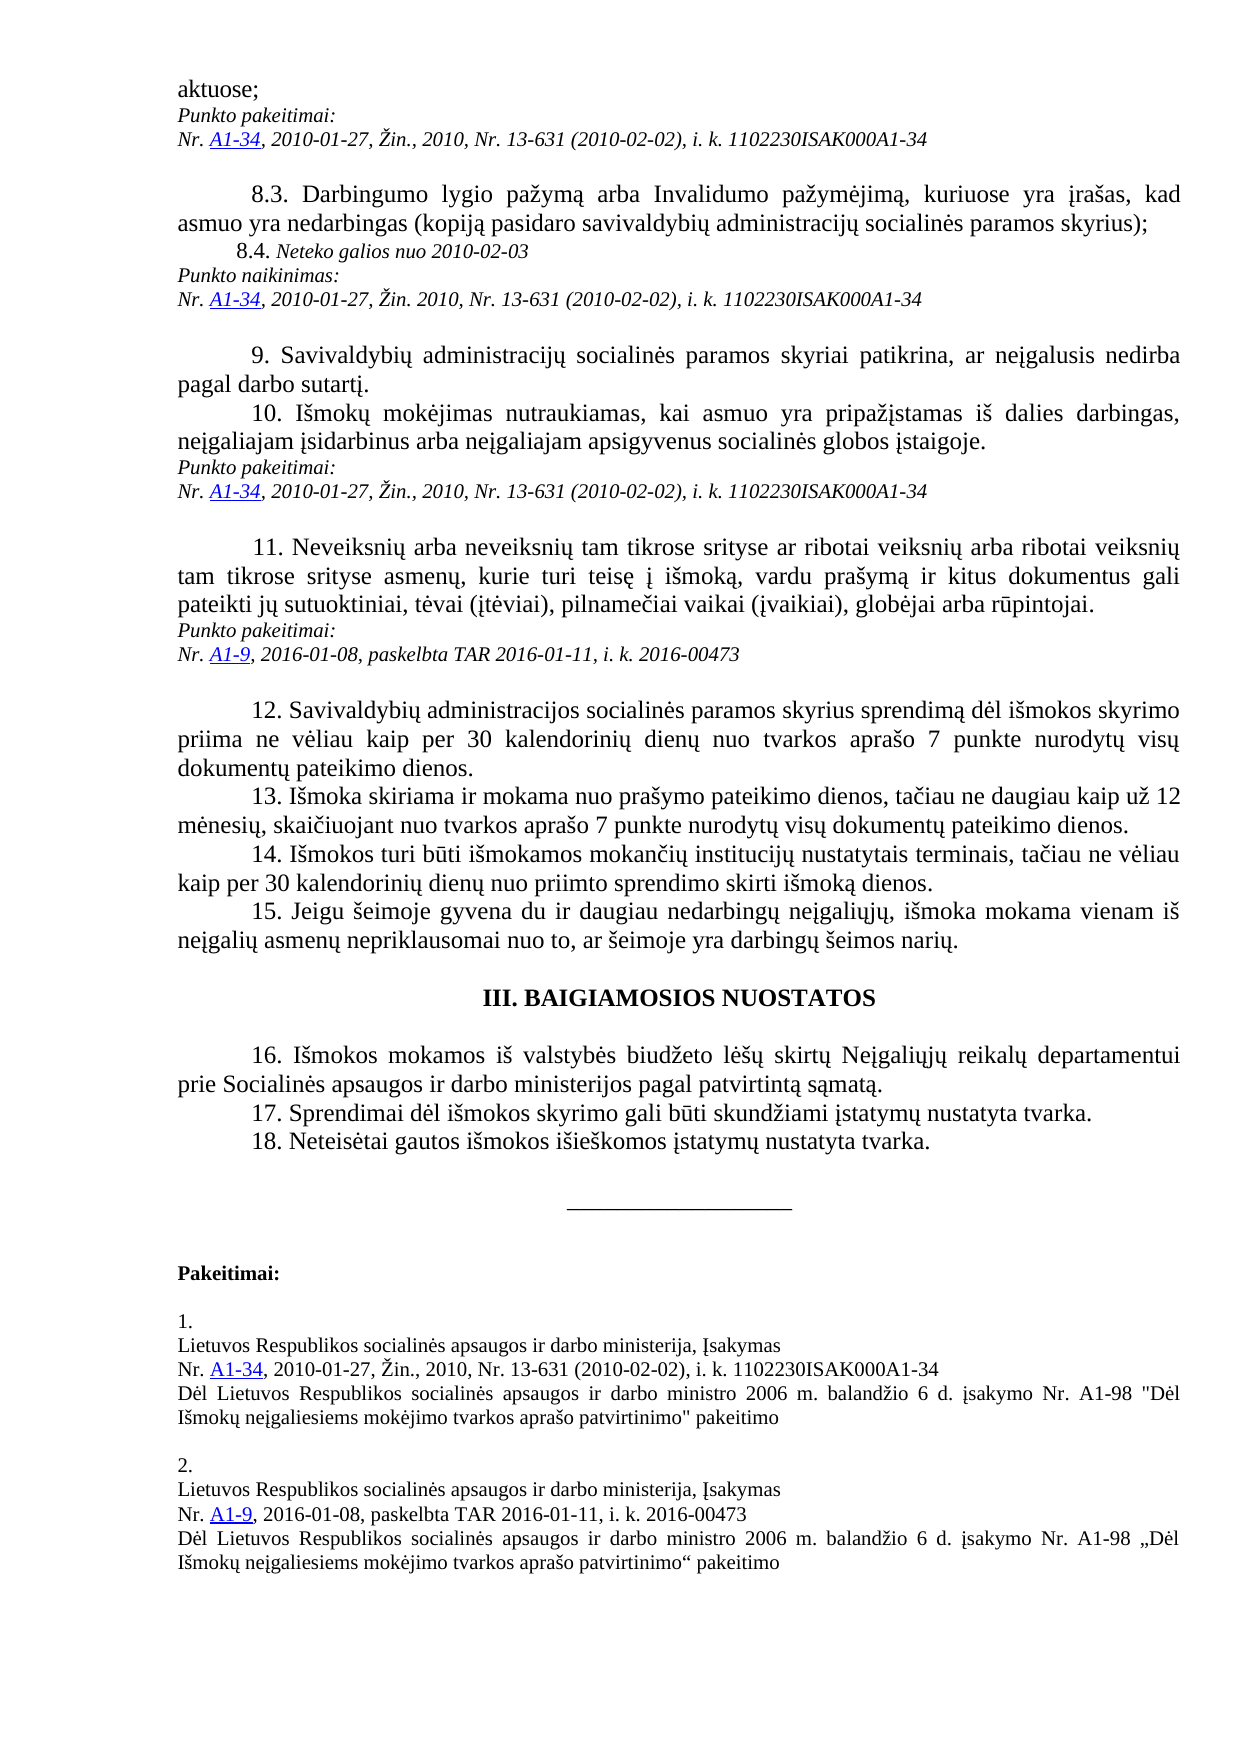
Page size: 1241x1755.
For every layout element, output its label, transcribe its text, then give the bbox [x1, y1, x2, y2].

text Nr. A1-9, 2016-01-08, paskelbta TAR 2016-01-11, i. k. 2016-00473 [177, 1501, 1181, 1526]
text 9. Savivaldybių administracijų socialinės paramos skyriai patikrina, ar neįgalusis nedirba pagal darbo sutartį. [177, 340, 1181, 398]
text Punkto pakeitimai: [177, 455, 1181, 479]
text Lietuvos Respublikos socialinės apsaugos ir darbo ministerija, Įsakymas [177, 1333, 1181, 1357]
text 16. Išmokos mokamos iš valstybės biudžeto lėšų skirtų Neįgaliųjų reikalų departamentui prie Socialinės apsaugos ir darbo ministerijos pagal patvirtintą sąmatą. [177, 1040, 1181, 1098]
text Punkto pakeitimai: [177, 618, 1181, 642]
text Dėl Lietuvos Respublikos socialinės apsaugos ir darbo ministro 2006 m. balandžio 6 d. įsakymo Nr. A1-98 "Dėl Išmokų neįgaliesiems mokėjimo tvarkos aprašo patvirtinimo" pakeitimo [177, 1381, 1181, 1429]
text aktuose; [177, 74, 1181, 103]
text Punkto pakeitimai: [177, 103, 1181, 127]
text 12. Savivaldybių administracijos socialinės paramos skyrius sprendimą dėl išmokos skyrimo priima ne vėliau kaip per 30 kalendorinių dienų nuo tvarkos aprašo 7 punkte nurodytų visų dokumentų pateikimo dienos. [177, 695, 1181, 781]
text 17. Sprendimai dėl išmokos skyrimo gali būti skundžiami įstatymų nustatyta tvarka. [177, 1098, 1181, 1126]
text 18. Neteisėtai gautos išmokos išieškomos įstatymų nustatyta tvarka. [177, 1126, 1181, 1155]
text Lietuvos Respublikos socialinės apsaugos ir darbo ministerija, Įsakymas [177, 1477, 1181, 1501]
text Nr. A1-34, 2010-01-27, Žin. 2010, Nr. 13-631 (2010-02-02), i. k. 1102230ISAK000A1-34 [177, 287, 1181, 311]
text __________________ [177, 1184, 1181, 1213]
text 15. Jeigu šeimoje gyvena du ir daugiau nedarbingų neįgaliųjų, išmoka mokama vienam iš neįgalių asmenų nepriklausomai nuo to, ar šeimoje yra darbingų šeimos narių. [177, 896, 1181, 954]
text 11. Neveiksnių arba neveiksnių tam tikrose srityse ar ribotai veiksnių arba ribotai veiksnių tam tikrose srityse asmenų, kurie turi teisę į išmoką, vardu prašymą ir kitus dokumentus gali pateikti jų sutuoktiniai, tėvai (įtėviai), pilnamečiai vaikai (įvaikiai), globėjai arba rūpintojai. [177, 532, 1181, 618]
text Pakeitimai: [177, 1261, 1181, 1285]
text Nr. A1-34, 2010-01-27, Žin., 2010, Nr. 13-631 (2010-02-02), i. k. 1102230ISAK000A1-34 [177, 1357, 1181, 1381]
text Nr. A1-9, 2016-01-08, paskelbta TAR 2016-01-11, i. k. 2016-00473 [177, 642, 1181, 666]
text Punkto naikinimas: [177, 263, 1181, 287]
text 1. [177, 1309, 1181, 1333]
text 14. Išmokos turi būti išmokamos mokančių institucijų nustatytais terminais, tačiau ne vėliau kaip per 30 kalendorinių dienų nuo priimto sprendimo skirti išmoką dienos. [177, 839, 1181, 896]
text 8.4. Neteko galios nuo 2010-02-03 [177, 237, 1181, 263]
text Nr. A1-34, 2010-01-27, Žin., 2010, Nr. 13-631 (2010-02-02), i. k. 1102230ISAK000A1-34 [177, 479, 1181, 503]
text 8.3. Darbingumo lygio pažymą arba Invalidumo pažymėjimą, kuriuose yra įrašas, kad asmuo yra nedarbingas (kopiją pasidaro savivaldybių administracijų socialinės paramos skyrius); [177, 179, 1181, 237]
text Nr. A1-34, 2010-01-27, Žin., 2010, Nr. 13-631 (2010-02-02), i. k. 1102230ISAK000A1-34 [177, 127, 1181, 151]
text 2. [177, 1453, 1181, 1477]
text Dėl Lietuvos Respublikos socialinės apsaugos ir darbo ministro 2006 m. balandžio 6 d. įsakymo Nr. A1-98 „Dėl Išmokų neįgaliesiems mokėjimo tvarkos aprašo patvirtinimo“ pakeitimo [177, 1526, 1181, 1574]
text 13. Išmoka skiriama ir mokama nuo prašymo pateikimo dienos, tačiau ne daugiau kaip už 12 mėnesių, skaičiuojant nuo tvarkos aprašo 7 punkte nurodytų visų dokumentų pateikimo dienos. [177, 781, 1181, 839]
text III. BAIGIAMOSIOS NUOSTATOS [177, 983, 1181, 1011]
text 10. Išmokų mokėjimas nutraukiamas, kai asmuo yra pripažįstamas iš dalies darbingas, neįgaliajam įsidarbinus arba neįgaliajam apsigyvenus socialinės globos įstaigoje. [177, 398, 1181, 455]
